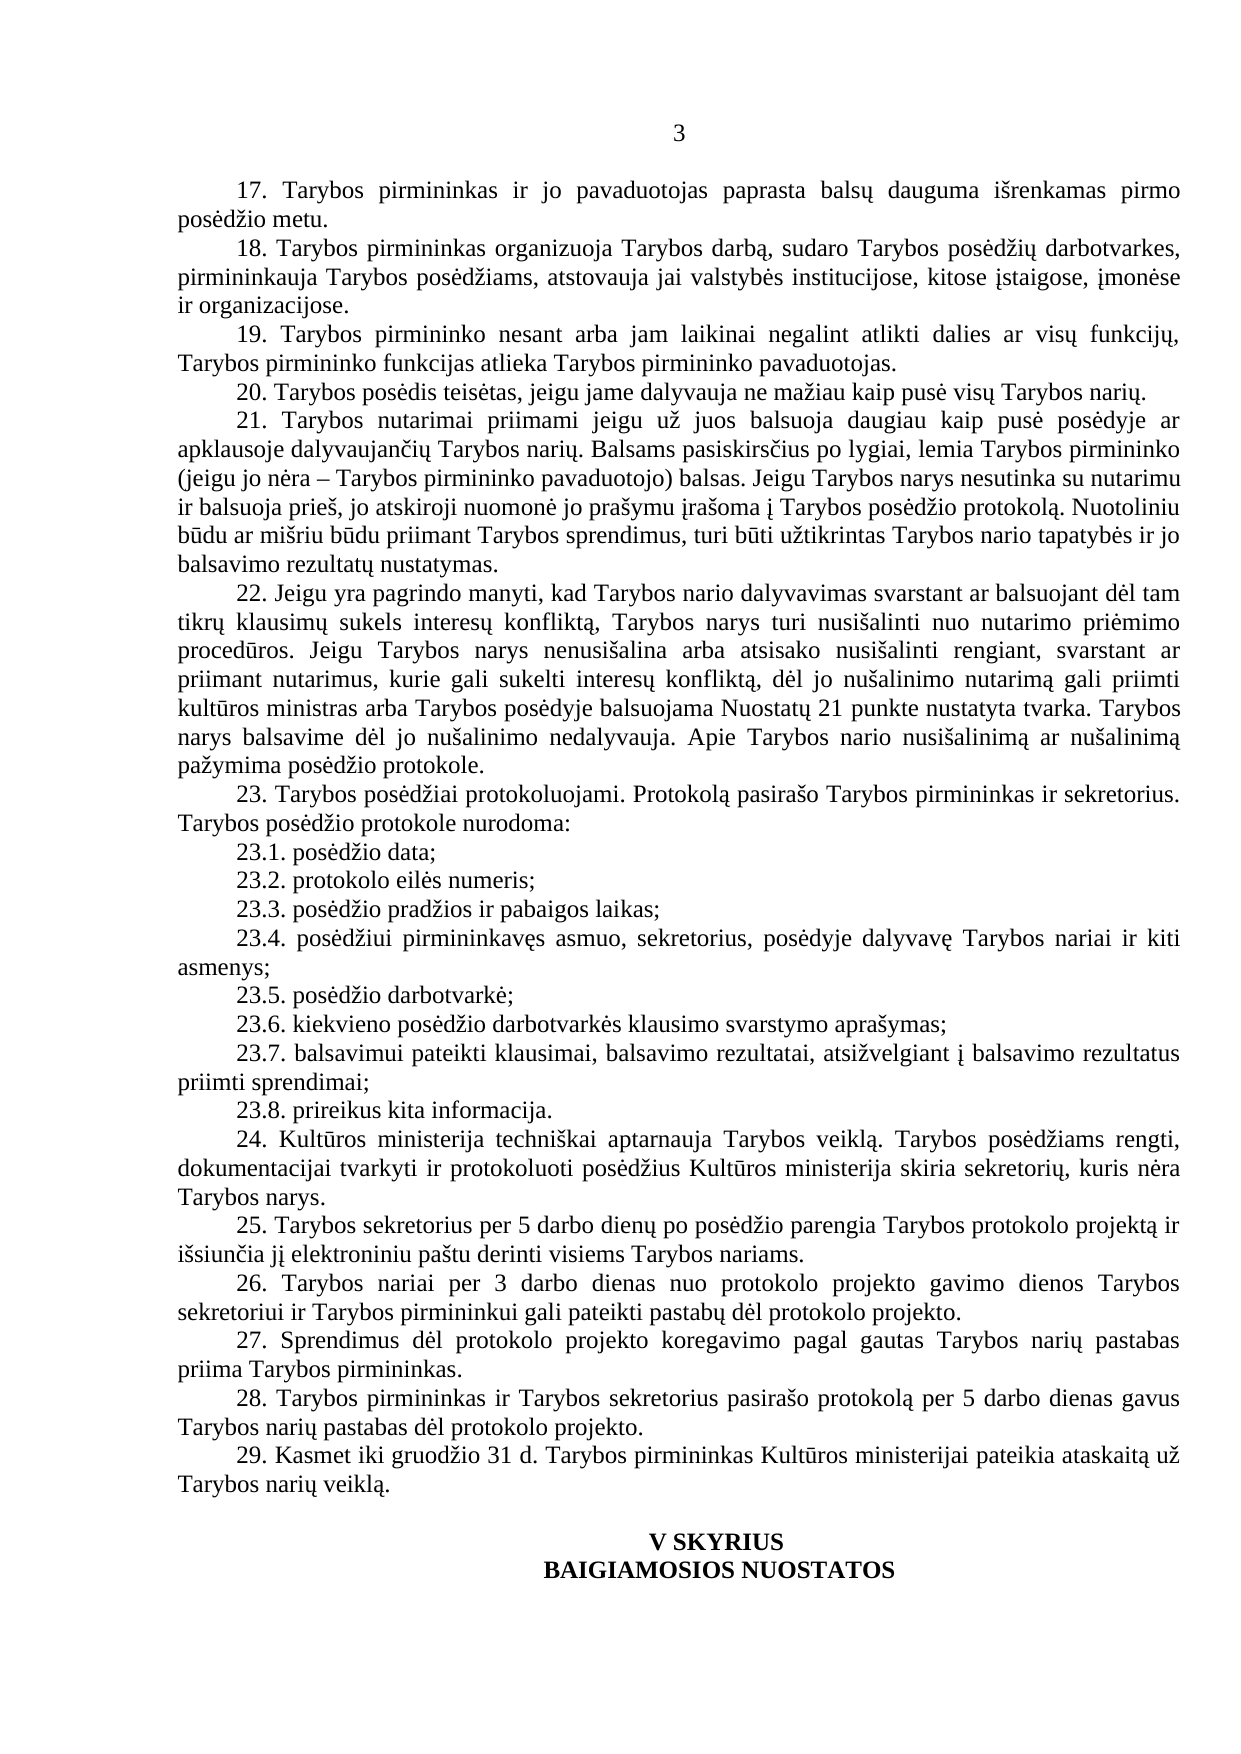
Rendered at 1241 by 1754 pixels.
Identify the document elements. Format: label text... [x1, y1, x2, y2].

text 23.3. posėdžio pradžios ir pabaigos laikas; [177, 894, 1181, 923]
text BAIGIAMOSIOS NUOSTATOS [177, 1556, 1181, 1584]
text 25. Tarybos sekretorius per 5 darbo dienų po posėdžio parengia Tarybos protokolo projektą ir išsiunčia jį elektroniniu paštu derinti visiems Tarybos nariams. [177, 1211, 1181, 1268]
text 20. Tarybos posėdis teisėtas, jeigu jame dalyvauja ne mažiau kaip pusė visų Tarybos narių. [177, 377, 1181, 406]
text 18. Tarybos pirmininkas organizuoja Tarybos darbą, sudaro Tarybos posėdžių darbotvarkes, pirmininkauja Tarybos posėdžiams, atstovauja jai valstybės institucijose, kitose įstaigose, įmonėse ir organizacijose. [177, 233, 1181, 319]
text 19. Tarybos pirmininko nesant arba jam laikinai negalint atlikti dalies ar visų funkcijų, Tarybos pirmininko funkcijas atlieka Tarybos pirmininko pavaduotojas. [177, 319, 1181, 377]
text 23.4. posėdžiui pirmininkavęs asmuo, sekretorius, posėdyje dalyvavę Tarybos nariai ir kiti asmenys; [177, 923, 1181, 981]
text 23.7. balsavimui pateikti klausimai, balsavimo rezultatai, atsižvelgiant į balsavimo rezultatus priimti sprendimai; [177, 1038, 1181, 1096]
text 23.6. kiekvieno posėdžio darbotvarkės klausimo svarstymo aprašymas; [177, 1009, 1181, 1038]
text 17. Tarybos pirmininkas ir jo pavaduotojas paprasta balsų dauguma išrenkamas pirmo posėdžio metu. [177, 176, 1181, 233]
text 26. Tarybos nariai per 3 darbo dienas nuo protokolo projekto gavimo dienos Tarybos sekretoriui ir Tarybos pirmininkui gali pateikti pastabų dėl protokolo projekto. [177, 1268, 1181, 1326]
text 27. Sprendimus dėl protokolo projekto koregavimo pagal gautas Tarybos narių pastabas priima Tarybos pirmininkas. [177, 1326, 1181, 1383]
text 23.8. prireikus kita informacija. [177, 1096, 1181, 1124]
text 23.5. posėdžio darbotvarkė; [177, 981, 1181, 1009]
text 28. Tarybos pirmininkas ir Tarybos sekretorius pasirašo protokolą per 5 darbo dienas gavus Tarybos narių pastabas dėl protokolo projekto. [177, 1383, 1181, 1441]
text 21. Tarybos nutarimai priimami jeigu už juos balsuoja daugiau kaip pusė posėdyje ar apklausoje dalyvaujančių Tarybos narių. Balsams pasiskirsčius po lygiai, lemia Tarybos pirmininko (jeigu jo nėra – Tarybos pirmininko pavaduotojo) balsas. Jeigu Tarybos narys nesutinka su nutarimu ir balsuoja prieš, jo atskiroji nuomonė jo prašymu įrašoma į Tarybos posėdžio protokolą. Nuotoliniu būdu ar mišriu būdu priimant Tarybos sprendimus, turi būti užtikrintas Tarybos nario tapatybės ir jo balsavimo rezultatų nustatymas. [177, 406, 1181, 578]
text 24. Kultūros ministerija techniškai aptarnauja Tarybos veiklą. Tarybos posėdžiams rengti, dokumentacijai tvarkyti ir protokoluoti posėdžius Kultūros ministerija skiria sekretorių, kuris nėra Tarybos narys. [177, 1124, 1181, 1211]
text V SKYRIUS [177, 1527, 1181, 1556]
text 23.1. posėdžio data; [177, 837, 1181, 866]
text 22. Jeigu yra pagrindo manyti, kad Tarybos nario dalyvavimas svarstant ar balsuojant dėl tam tikrų klausimų sukels interesų konfliktą, Tarybos narys turi nusišalinti nuo nutarimo priėmimo procedūros. Jeigu Tarybos narys nenusišalina arba atsisako nusišalinti rengiant, svarstant ar priimant nutarimus, kurie gali sukelti interesų konfliktą, dėl jo nušalinimo nutarimą gali priimti kultūros ministras arba Tarybos posėdyje balsuojama Nuostatų 21 punkte nustatyta tvarka. Tarybos narys balsavime dėl jo nušalinimo nedalyvauja. Apie Tarybos nario nusišalinimą ar nušalinimą pažymima posėdžio protokole. [177, 578, 1181, 779]
text 23.2. protokolo eilės numeris; [177, 866, 1181, 894]
text 29. Kasmet iki gruodžio 31 d. Tarybos pirmininkas Kultūros ministerijai pateikia ataskaitą už Tarybos narių veiklą. [177, 1441, 1181, 1498]
text 23. Tarybos posėdžiai protokoluojami. Protokolą pasirašo Tarybos pirmininkas ir sekretorius. Tarybos posėdžio protokole nurodoma: [177, 779, 1181, 837]
